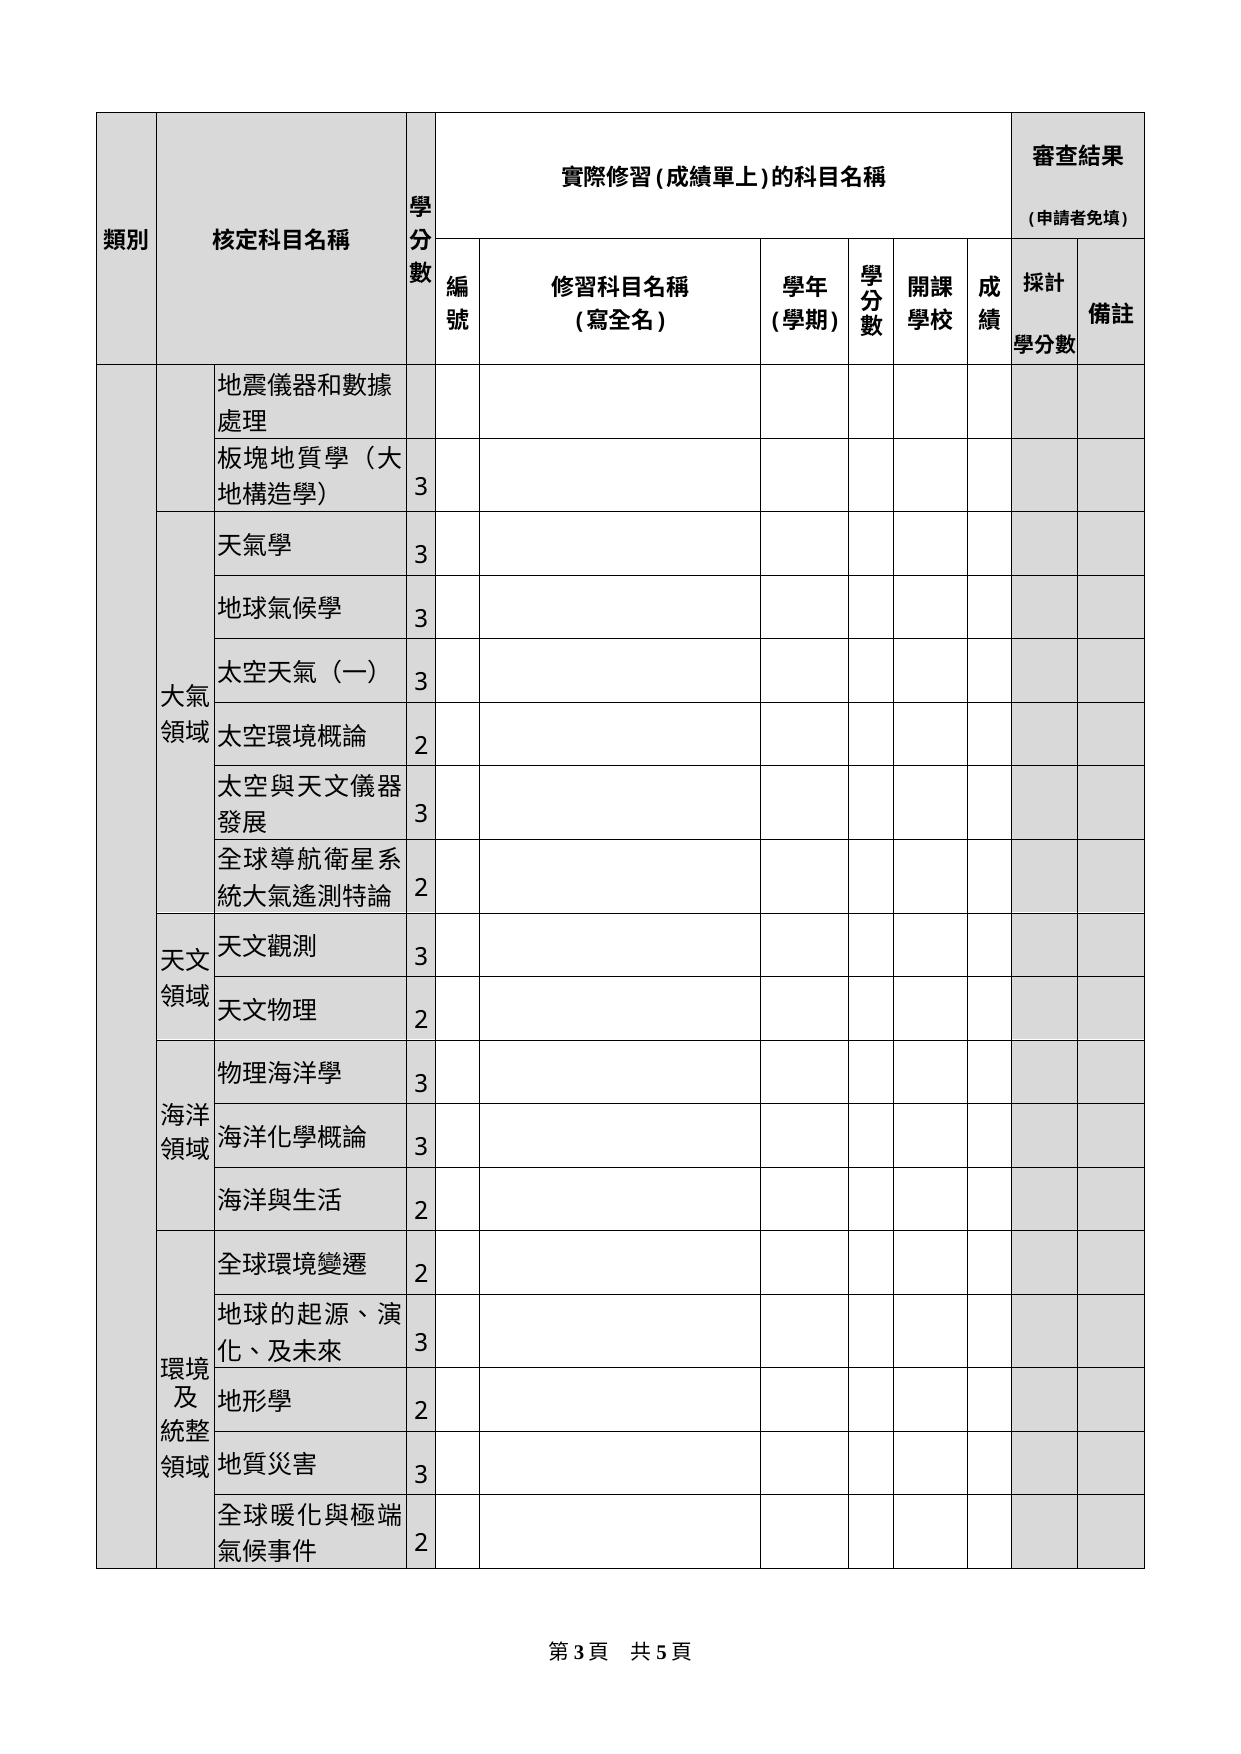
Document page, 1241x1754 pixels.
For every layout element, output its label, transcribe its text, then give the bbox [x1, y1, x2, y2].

table_cell [1012, 1104, 1077, 1167]
table_cell [968, 1168, 1011, 1230]
table_cell [436, 1041, 479, 1103]
table_cell [761, 766, 848, 839]
table_cell [761, 1368, 848, 1431]
table_cell [436, 1168, 479, 1230]
table_cell [894, 439, 967, 511]
table_cell [849, 1495, 893, 1568]
table_cell [968, 1495, 1011, 1568]
table_cell 2 [407, 840, 435, 912]
table_cell 3 [407, 914, 435, 976]
table_cell 成績 [968, 239, 1011, 364]
table_cell [1012, 1041, 1077, 1103]
table_cell [968, 576, 1011, 638]
table_cell [849, 766, 893, 839]
table_cell 3 [407, 1104, 435, 1167]
table_cell 地球氣候學 [215, 576, 406, 638]
table_cell [480, 512, 760, 575]
table_cell 太空天氣（一） [215, 639, 406, 702]
table_cell [1012, 1368, 1077, 1431]
table_cell [761, 703, 848, 765]
table_cell [1012, 639, 1077, 702]
table_cell 環境 及 統整領域 [157, 1231, 214, 1568]
table_cell [1078, 703, 1144, 765]
table_cell [761, 840, 848, 912]
table_cell [761, 1041, 848, 1103]
table_cell [849, 1041, 893, 1103]
table_cell [1078, 1041, 1144, 1103]
table_cell [436, 977, 479, 1039]
table_cell [849, 914, 893, 976]
table_cell [968, 840, 1011, 912]
table_cell [480, 1432, 760, 1494]
table_cell 海洋 領域 [157, 1041, 214, 1230]
table_cell [968, 1231, 1011, 1294]
table_cell [894, 1041, 967, 1103]
table_cell [1078, 1432, 1144, 1494]
table_cell [97, 365, 156, 1568]
table_cell 太空環境概論 [215, 703, 406, 765]
table_cell [436, 1495, 479, 1568]
table_cell [761, 1495, 848, 1568]
table_cell 地震儀器和數據處理 [215, 365, 406, 438]
table_cell [1078, 1368, 1144, 1431]
table_cell [968, 365, 1011, 438]
table_cell 太空與天文儀器發展 [215, 766, 406, 839]
table_cell [480, 840, 760, 912]
table_header 類別 [97, 113, 156, 364]
table_cell [480, 914, 760, 976]
table_cell 學分數 [849, 239, 893, 364]
table_cell [1078, 914, 1144, 976]
table_cell [761, 1432, 848, 1494]
table_cell [1012, 365, 1077, 438]
table_cell 2 [407, 977, 435, 1039]
table_cell [968, 639, 1011, 702]
table_cell [1078, 1495, 1144, 1568]
table_cell [436, 1231, 479, 1294]
table_cell [480, 1041, 760, 1103]
table_cell [894, 1168, 967, 1230]
table_cell [436, 1104, 479, 1167]
table_cell [1078, 977, 1144, 1039]
table_cell [480, 639, 760, 702]
table_cell [1012, 439, 1077, 511]
table_cell [894, 1295, 967, 1367]
table_cell [849, 840, 893, 912]
table_cell [1078, 1168, 1144, 1230]
table_cell 3 [407, 1295, 435, 1367]
table_cell [1078, 512, 1144, 575]
table_cell [480, 703, 760, 765]
table_cell [894, 766, 967, 839]
table_cell [761, 914, 848, 976]
table_cell [1012, 1168, 1077, 1230]
table_cell [1078, 365, 1144, 438]
table_cell 3 [407, 576, 435, 638]
table_cell 2 [407, 703, 435, 765]
table_cell [761, 1295, 848, 1367]
table_cell [480, 1168, 760, 1230]
table_cell [1078, 766, 1144, 839]
table_cell [436, 1295, 479, 1367]
table_cell [480, 1368, 760, 1431]
table_cell [968, 914, 1011, 976]
table_cell [480, 1295, 760, 1367]
table_cell 全球環境變遷 [215, 1231, 406, 1294]
table_cell [968, 1104, 1011, 1167]
table_cell [849, 576, 893, 638]
table_cell 編號 [436, 239, 479, 364]
table_cell [1078, 840, 1144, 912]
table_cell 開課學校 [894, 239, 967, 364]
table_cell [761, 1104, 848, 1167]
table_cell 海洋化學概論 [215, 1104, 406, 1167]
table_cell [849, 365, 893, 438]
table_cell [849, 703, 893, 765]
table_cell [1078, 1295, 1144, 1367]
table_header 學分數 [407, 113, 435, 364]
table_cell [761, 639, 848, 702]
table_cell [968, 439, 1011, 511]
table_cell [849, 1368, 893, 1431]
table_cell 天氣學 [215, 512, 406, 575]
table_cell 地球的起源、演化、及未來 [215, 1295, 406, 1367]
table_cell 3 [407, 1432, 435, 1494]
table_cell [761, 1231, 848, 1294]
table_cell [480, 766, 760, 839]
table_cell [968, 1368, 1011, 1431]
table_cell [968, 1295, 1011, 1367]
table_cell [436, 840, 479, 912]
table_cell [761, 512, 848, 575]
table_cell [1012, 576, 1077, 638]
table_cell [968, 703, 1011, 765]
table_cell 地質災害 [215, 1432, 406, 1494]
table_cell [1012, 840, 1077, 912]
table_cell 2 [407, 1368, 435, 1431]
table_cell [1012, 1231, 1077, 1294]
table_cell [849, 1432, 893, 1494]
table_cell 物理海洋學 [215, 1041, 406, 1103]
table_cell [894, 1104, 967, 1167]
table_cell [1012, 1295, 1077, 1367]
table_cell [436, 365, 479, 438]
table_cell [968, 512, 1011, 575]
table_cell 大氣 領域 [157, 512, 214, 912]
table_cell [480, 576, 760, 638]
table_cell [849, 512, 893, 575]
table_cell [894, 840, 967, 912]
table_cell 3 [407, 639, 435, 702]
table_cell [761, 977, 848, 1039]
table_cell [1012, 977, 1077, 1039]
table_cell 地形學 [215, 1368, 406, 1431]
table_cell [436, 914, 479, 976]
table_cell [436, 1368, 479, 1431]
table_cell [894, 977, 967, 1039]
table_cell [968, 1041, 1011, 1103]
table_cell [894, 703, 967, 765]
table_cell 2 [407, 1231, 435, 1294]
table_cell [436, 703, 479, 765]
table_cell [894, 1368, 967, 1431]
table_cell [480, 1495, 760, 1568]
table_cell [1012, 703, 1077, 765]
table_cell 3 [407, 766, 435, 839]
table_cell [761, 365, 848, 438]
table_cell [894, 1495, 967, 1568]
table_cell [761, 576, 848, 638]
table_cell [894, 512, 967, 575]
table_cell 全球暖化與極端氣候事件 [215, 1495, 406, 1568]
table_cell 全球導航衛星系統大氣遙測特論 [215, 840, 406, 912]
table_cell [1078, 1231, 1144, 1294]
table_cell [1012, 766, 1077, 839]
table_cell [436, 1432, 479, 1494]
table_cell [761, 439, 848, 511]
table_cell [849, 1295, 893, 1367]
table_cell [894, 365, 967, 438]
table_cell [894, 639, 967, 702]
table_cell 3 [407, 512, 435, 575]
table_cell [849, 1231, 893, 1294]
table_cell 3 [407, 439, 435, 511]
table_cell [894, 914, 967, 976]
table_cell [436, 576, 479, 638]
table_cell 2 [407, 1168, 435, 1230]
table_cell 2 [407, 1495, 435, 1568]
table_cell [968, 977, 1011, 1039]
table_cell [1078, 576, 1144, 638]
table_cell [157, 365, 214, 511]
table_cell [407, 365, 435, 438]
table_cell [968, 766, 1011, 839]
table_cell [480, 977, 760, 1039]
table_cell 板塊地質學（大地構造學） [215, 439, 406, 511]
table_cell [1012, 1432, 1077, 1494]
table_cell [436, 639, 479, 702]
table_cell 海洋與生活 [215, 1168, 406, 1230]
table_cell [436, 512, 479, 575]
table_cell [1078, 1104, 1144, 1167]
table_cell [436, 766, 479, 839]
table_cell [968, 1432, 1011, 1494]
table_cell 天文觀測 [215, 914, 406, 976]
table_cell [849, 1104, 893, 1167]
table_cell [849, 1168, 893, 1230]
table_header 核定科目名稱 [157, 113, 406, 364]
table_cell [849, 977, 893, 1039]
table_cell [894, 1231, 967, 1294]
table_cell [1078, 639, 1144, 702]
table_cell [1012, 1495, 1077, 1568]
table_cell 天文 領域 [157, 914, 214, 1039]
table_cell [1012, 914, 1077, 976]
table_cell [894, 576, 967, 638]
table_cell [436, 439, 479, 511]
table_cell 修習科目名稱 (寫全名) [480, 239, 760, 364]
table_header 實際修習(成績單上)的科目名稱 [436, 113, 1011, 238]
table_cell [1012, 512, 1077, 575]
table_cell [894, 1432, 967, 1494]
table_cell [761, 1168, 848, 1230]
table_header 審查結果 (申請者免填) [1012, 113, 1144, 238]
table_cell 學年 (學期) [761, 239, 848, 364]
table_cell [480, 1231, 760, 1294]
table_cell [849, 639, 893, 702]
table_cell 天文物理 [215, 977, 406, 1039]
table_cell [480, 1104, 760, 1167]
table_cell [480, 365, 760, 438]
table_cell 3 [407, 1041, 435, 1103]
table_cell [1078, 439, 1144, 511]
table_cell 備註 [1078, 239, 1144, 364]
table_cell [480, 439, 760, 511]
table_cell [849, 439, 893, 511]
table_cell 採計 學分數 [1012, 239, 1077, 364]
